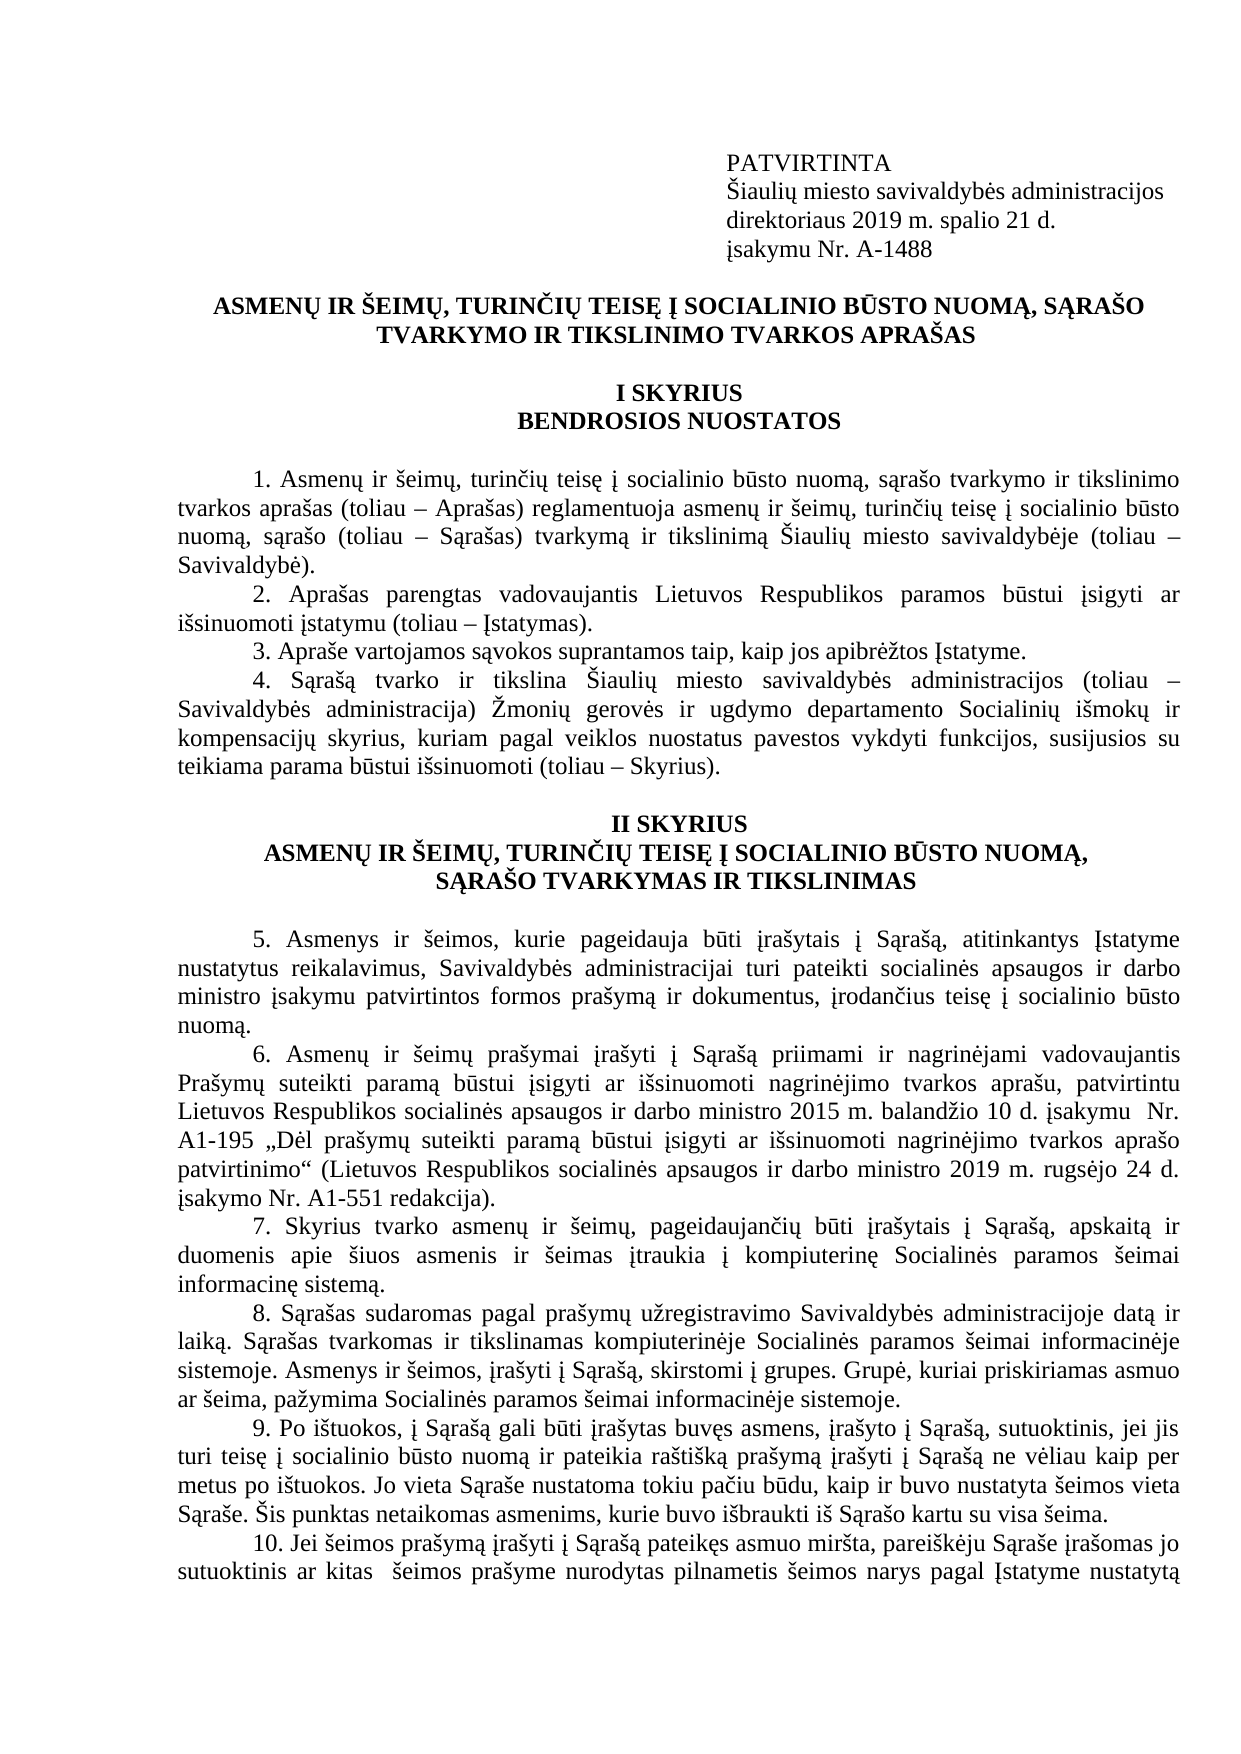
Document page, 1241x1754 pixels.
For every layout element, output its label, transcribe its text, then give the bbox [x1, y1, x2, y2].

text 3. Apraše vartojamos sąvokos suprantamos taip, kaip jos apibrėžtos Įstatyme. [177, 636, 1181, 665]
text 4. Sąrašą tvarko ir tikslina Šiaulių miesto savivaldybės administracijos (toliau – Savivaldybės administracija) Žmonių gerovės ir ugdymo departamento Socialinių išmokų ir kompensacijų skyrius, kuriam pagal veiklos nuostatus pavestos vykdyti funkcijos, susijusios su teikiama parama būstui išsinuomoti (toliau – Skyrius). [177, 665, 1181, 780]
text 6. Asmenų ir šeimų prašymai įrašyti į Sąrašą priimami ir nagrinėjami vadovaujantis Prašymų suteikti paramą būstui įsigyti ar išsinuomoti nagrinėjimo tvarkos aprašu, patvirtintu Lietuvos Respublikos socialinės apsaugos ir darbo ministro 2015 m. balandžio 10 d. įsakymu Nr. A1-195 „Dėl prašymų suteikti paramą būstui įsigyti ar išsinuomoti nagrinėjimo tvarkos aprašo patvirtinimo“ (Lietuvos Respublikos socialinės apsaugos ir darbo ministro 2019 m. rugsėjo 24 d. įsakymo Nr. A1-551 redakcija). [177, 1039, 1181, 1211]
text I SKYRIUS [177, 378, 1181, 406]
text įsakymu Nr. A-1488 [177, 234, 1181, 263]
text 8. Sąrašas sudaromas pagal prašymų užregistravimo Savivaldybės administracijoje datą ir laiką. Sąrašas tvarkomas ir tikslinamas kompiuterinėje Socialinės paramos šeimai informacinėje sistemoje. Asmenys ir šeimos, įrašyti į Sąrašą, skirstomi į grupes. Grupė, kuriai priskiriamas asmuo ar šeima, pažymima Socialinės paramos šeimai informacinėje sistemoje. [177, 1298, 1181, 1413]
text 5. Asmenys ir šeimos, kurie pageidauja būti įrašytais į Sąrašą, atitinkantys Įstatyme nustatytus reikalavimus, Savivaldybės administracijai turi pateikti socialinės apsaugos ir darbo ministro įsakymu patvirtintos formos prašymą ir dokumentus, įrodančius teisę į socialinio būsto nuomą. [177, 924, 1181, 1039]
text 10. Jei šeimos prašymą įrašyti į Sąrašą pateikęs asmuo miršta, pareiškėju Sąraše įrašomas jo sutuoktinis ar kitas šeimos prašyme nurodytas pilnametis šeimos narys pagal Įstatyme nustatytą [177, 1528, 1181, 1585]
text 1. Asmenų ir šeimų, turinčių teisę į socialinio būsto nuomą, sąrašo tvarkymo ir tikslinimo tvarkos aprašas (toliau – Aprašas) reglamentuoja asmenų ir šeimų, turinčių teisę į socialinio būsto nuomą, sąrašo (toliau – Sąrašas) tvarkymą ir tikslinimą Šiaulių miesto savivaldybėje (toliau – Savivaldybė). [177, 464, 1181, 579]
text 7. Skyrius tvarko asmenų ir šeimų, pageidaujančių būti įrašytais į Sąrašą, apskaitą ir duomenis apie šiuos asmenis ir šeimas įtraukia į kompiuterinę Socialinės paramos šeimai informacinę sistemą. [177, 1211, 1181, 1298]
text 9. Po ištuokos, į Sąrašą gali būti įrašytas buvęs asmens, įrašyto į Sąrašą, sutuoktinis, jei jis turi teisę į socialinio būsto nuomą ir pateikia raštišką prašymą įrašyti į Sąrašą ne vėliau kaip per metus po ištuokos. Jo vieta Sąraše nustatoma tokiu pačiu būdu, kaip ir buvo nustatyta šeimos vieta Sąraše. Šis punktas netaikomas asmenims, kurie buvo išbraukti iš Sąrašo kartu su visa šeima. [177, 1413, 1181, 1528]
text Šiaulių miesto savivaldybės administracijos [177, 176, 1181, 205]
text ASMENŲ IR ŠEIMŲ, TURINČIŲ TEISĘ Į SOCIALINIO BŪSTO NUOMĄ, [177, 838, 1181, 866]
text PATVIRTINTA [177, 148, 1181, 176]
text direktoriaus 2019 m. spalio 21 d. [177, 205, 1181, 234]
text 2. Aprašas parengtas vadovaujantis Lietuvos Respublikos paramos būstui įsigyti ar išsinuomoti įstatymu (toliau – Įstatymas). [177, 579, 1181, 636]
text SĄRAŠO TVARKYMAS IR TIKSLINIMAS [177, 866, 1181, 895]
text BENDROSIOS NUOSTATOS [177, 406, 1181, 435]
text ASMENŲ IR ŠEIMŲ, TURINČIŲ TEISĘ Į SOCIALINIO BŪSTO NUOMĄ, SĄRAŠO TVARKYMO IR TIKSLINIMO TVARKOS APRAŠAS [177, 291, 1181, 349]
text II SKYRIUS [177, 809, 1181, 838]
